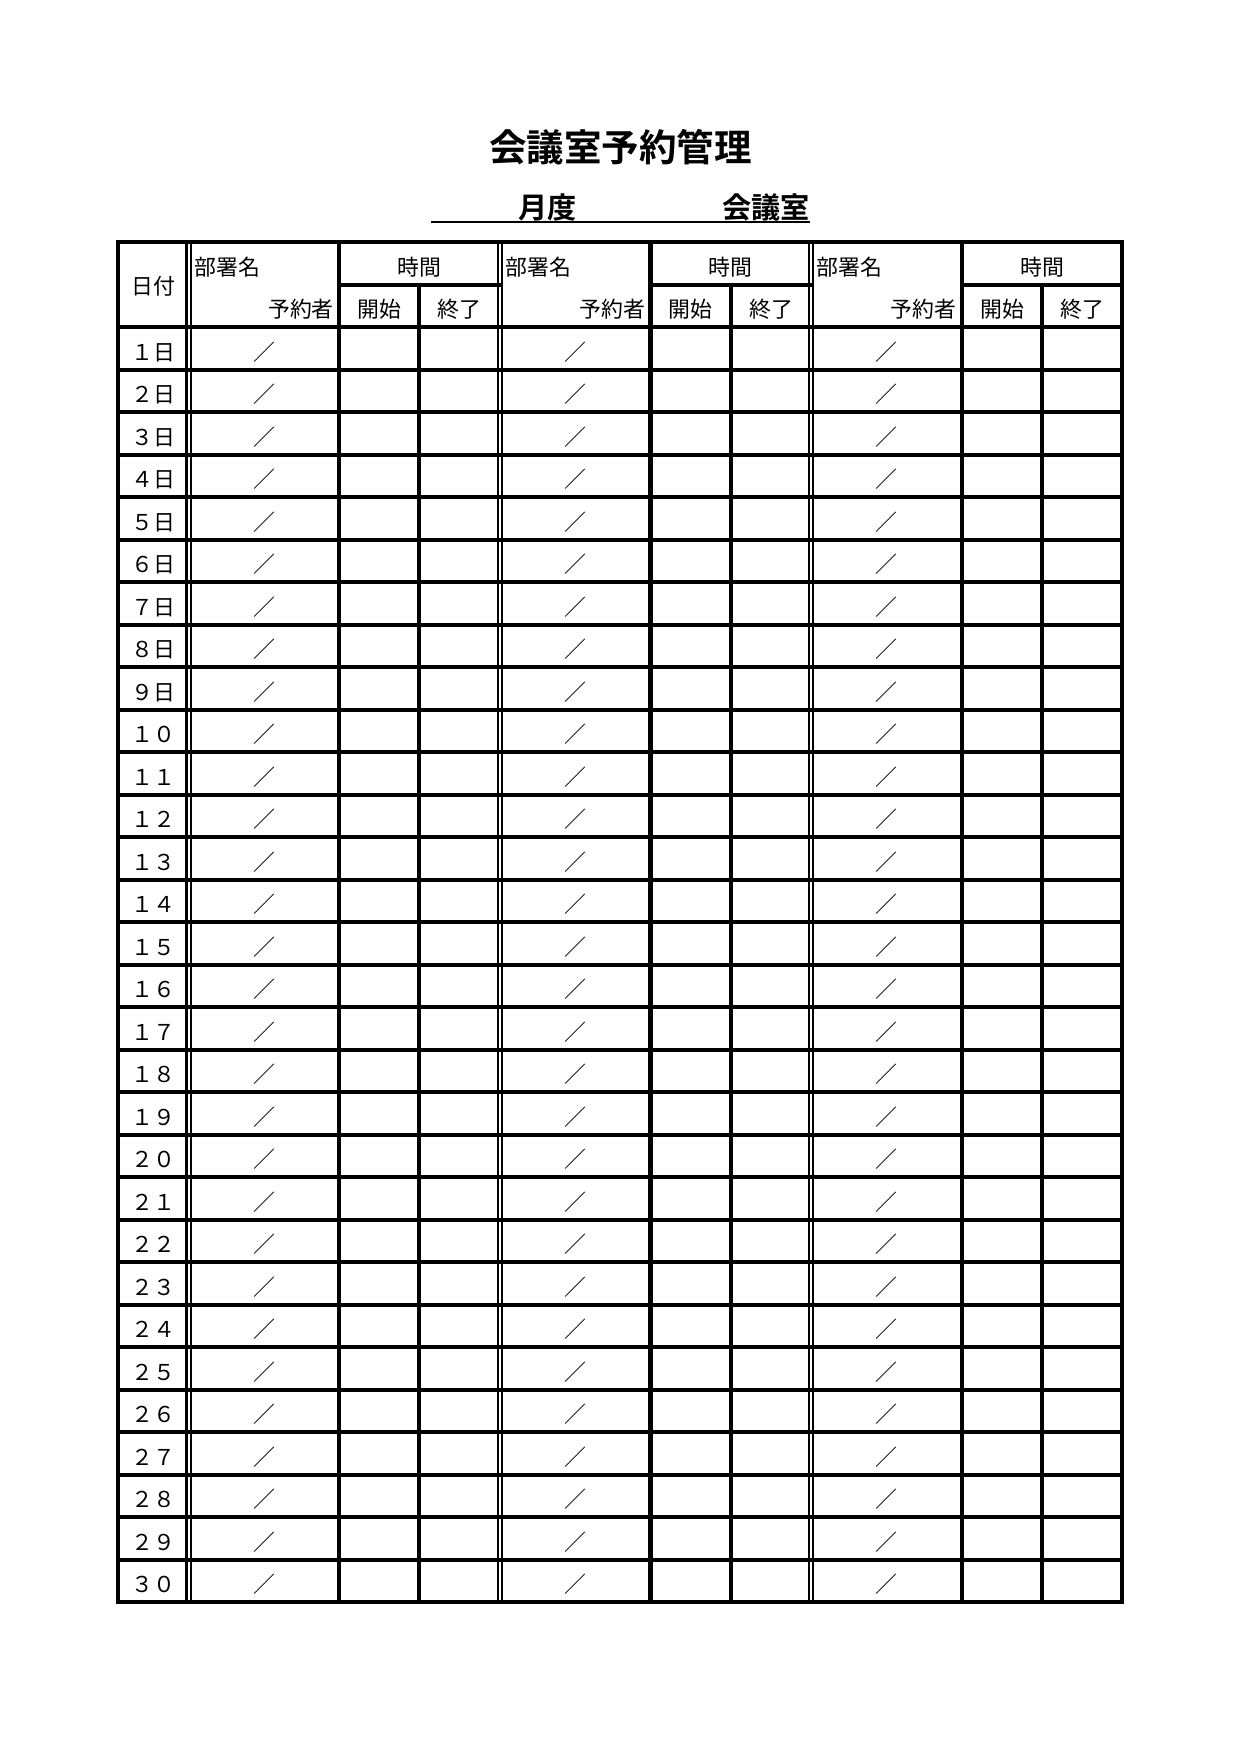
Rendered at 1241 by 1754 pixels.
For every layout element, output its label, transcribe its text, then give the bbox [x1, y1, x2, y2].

table_cell [964, 754, 1040, 793]
table_header 日付 [120, 244, 185, 325]
table_cell [653, 1094, 729, 1133]
table_cell [964, 1392, 1040, 1430]
table_cell [653, 1349, 729, 1388]
table_cell [653, 1477, 729, 1515]
table_cell [964, 1562, 1040, 1600]
table_cell [964, 924, 1040, 963]
table_cell ／ [192, 1009, 337, 1048]
table_cell [653, 754, 729, 793]
table_cell [733, 1264, 808, 1303]
table_header 時間 [341, 244, 497, 283]
table_cell [733, 1434, 808, 1473]
table_cell [421, 669, 497, 708]
table_cell [653, 1264, 729, 1303]
table_cell ／ [503, 967, 648, 1005]
table_cell [653, 1052, 729, 1090]
table_cell [733, 669, 808, 708]
table_cell [341, 712, 417, 750]
table_cell ／ [814, 1477, 960, 1515]
table_cell [341, 1264, 417, 1303]
table_cell ／ [192, 1434, 337, 1473]
table_cell [1044, 1222, 1120, 1260]
table_cell [733, 1179, 808, 1218]
table_cell [421, 1392, 497, 1430]
table_cell [964, 1434, 1040, 1473]
table_cell [653, 627, 729, 665]
table_cell ／ [814, 627, 960, 665]
table_cell [341, 1052, 417, 1090]
table_cell [1044, 924, 1120, 963]
table_cell ２６日 [120, 1392, 185, 1430]
table_cell ／ [192, 457, 337, 495]
table_cell ／ [192, 1392, 337, 1430]
table_cell ２７日 [120, 1434, 185, 1473]
table_cell [964, 584, 1040, 623]
table_cell [421, 542, 497, 580]
table_cell ／ [814, 797, 960, 835]
table_cell [733, 329, 808, 368]
table_cell ２１日 [120, 1179, 185, 1218]
table_cell 予約者 [814, 283, 960, 325]
table_cell ／ [192, 1477, 337, 1515]
table_cell ／ [503, 372, 648, 410]
table_cell [1044, 1094, 1120, 1133]
table_cell [653, 669, 729, 708]
table_cell ／ [814, 839, 960, 878]
table_cell [653, 329, 729, 368]
table_cell ／ [814, 924, 960, 963]
table_cell [421, 754, 497, 793]
table_cell ／ [503, 584, 648, 623]
table_cell [1044, 414, 1120, 453]
table_cell [653, 1222, 729, 1260]
table_cell [341, 1434, 417, 1473]
table_cell [341, 1477, 417, 1515]
table_cell ／ [814, 712, 960, 750]
table_cell ／ [814, 457, 960, 495]
table_cell [964, 712, 1040, 750]
table_cell [421, 1519, 497, 1558]
table_cell [1044, 669, 1120, 708]
table_cell [1044, 499, 1120, 538]
table_cell [964, 797, 1040, 835]
table_cell ／ [192, 1052, 337, 1090]
table_cell [653, 967, 729, 1005]
table_cell [1044, 1307, 1120, 1345]
table_cell [733, 627, 808, 665]
table_cell [421, 1052, 497, 1090]
table_cell [964, 499, 1040, 538]
table_cell [964, 1179, 1040, 1218]
table_cell [421, 372, 497, 410]
table_cell [964, 1307, 1040, 1345]
table_cell [341, 1222, 417, 1260]
table_cell [421, 1264, 497, 1303]
table_cell ／ [814, 1562, 960, 1600]
table_cell [733, 1519, 808, 1558]
table_cell ７日 [120, 584, 185, 623]
table_cell [653, 414, 729, 453]
table_cell [1044, 797, 1120, 835]
table_cell [341, 669, 417, 708]
table_cell [341, 1519, 417, 1558]
table_cell ／ [192, 372, 337, 410]
table_cell １０日 [120, 712, 185, 750]
table_cell [421, 1562, 497, 1600]
table_cell ／ [814, 669, 960, 708]
table_cell [733, 882, 808, 920]
table_cell [341, 1094, 417, 1133]
table_cell [964, 1052, 1040, 1090]
table_cell ／ [814, 1264, 960, 1303]
table_cell [421, 1179, 497, 1218]
table_cell [421, 712, 497, 750]
table_cell ／ [192, 882, 337, 920]
table_cell [1044, 584, 1120, 623]
table_cell 終了 [421, 287, 497, 325]
table_cell 開始 [341, 287, 417, 325]
table_cell [964, 457, 1040, 495]
table_cell １２日 [120, 797, 185, 835]
table_cell ／ [814, 1009, 960, 1048]
table_cell ／ [503, 1094, 648, 1133]
table_cell [964, 542, 1040, 580]
table_cell [1044, 372, 1120, 410]
table_cell [733, 1137, 808, 1175]
table_cell ／ [503, 924, 648, 963]
table_cell ／ [192, 1179, 337, 1218]
table_cell １１日 [120, 754, 185, 793]
table_cell ／ [814, 882, 960, 920]
table_cell [733, 839, 808, 878]
table_cell ／ [814, 754, 960, 793]
table_cell [733, 1392, 808, 1430]
table_cell ／ [503, 1562, 648, 1600]
table_cell [733, 372, 808, 410]
table_cell 終了 [733, 287, 808, 325]
table_cell ２３日 [120, 1264, 185, 1303]
table_cell [964, 329, 1040, 368]
table_cell [1044, 1009, 1120, 1048]
table_cell ／ [503, 1222, 648, 1260]
table_cell ／ [503, 754, 648, 793]
table_cell ／ [192, 797, 337, 835]
table_cell ／ [192, 1094, 337, 1133]
table_cell ／ [192, 712, 337, 750]
table_cell ／ [503, 499, 648, 538]
table_cell [733, 457, 808, 495]
table_cell [421, 1137, 497, 1175]
table_cell [964, 1094, 1040, 1133]
table_cell [341, 1307, 417, 1345]
table_cell [341, 457, 417, 495]
table_cell [653, 839, 729, 878]
table_header 部署名 [192, 244, 337, 283]
table_cell ／ [192, 839, 337, 878]
table_cell [653, 797, 729, 835]
table_cell [733, 1307, 808, 1345]
table_cell ／ [814, 1222, 960, 1260]
table_cell [421, 414, 497, 453]
table_cell [341, 1137, 417, 1175]
table_cell [653, 1137, 729, 1175]
table_cell ６日 [120, 542, 185, 580]
table_cell ／ [192, 1222, 337, 1260]
table_cell [653, 372, 729, 410]
table_cell ５日 [120, 499, 185, 538]
table_cell ２４日 [120, 1307, 185, 1345]
table_cell ／ [503, 1392, 648, 1430]
table_cell [1044, 712, 1120, 750]
table_cell ／ [814, 1519, 960, 1558]
table_cell [733, 924, 808, 963]
table_cell [653, 457, 729, 495]
table_cell [1044, 1519, 1120, 1558]
table_cell ／ [814, 1434, 960, 1473]
table_cell [341, 329, 417, 368]
table_cell [1044, 1562, 1120, 1600]
table_cell [1044, 457, 1120, 495]
table_cell 予約者 [192, 283, 337, 325]
table_cell ／ [192, 414, 337, 453]
table_cell [653, 924, 729, 963]
table_cell [653, 499, 729, 538]
table_cell [341, 584, 417, 623]
table_cell ／ [814, 329, 960, 368]
table_cell ／ [503, 1137, 648, 1175]
table_cell [1044, 1434, 1120, 1473]
table_cell ／ [503, 1264, 648, 1303]
table_cell ／ [503, 414, 648, 453]
table_cell [1044, 329, 1120, 368]
table_cell ／ [503, 329, 648, 368]
table_cell ／ [503, 712, 648, 750]
table_cell [733, 797, 808, 835]
table_cell 開始 [964, 287, 1040, 325]
table_cell １９日 [120, 1094, 185, 1133]
table_cell [421, 627, 497, 665]
table_cell [733, 542, 808, 580]
table_cell ／ [503, 1434, 648, 1473]
table_cell 開始 [653, 287, 729, 325]
table_header 時間 [964, 244, 1120, 283]
table_cell [421, 1222, 497, 1260]
table_cell [653, 1562, 729, 1600]
table_cell [421, 1307, 497, 1345]
table_cell ／ [503, 627, 648, 665]
table_cell ／ [192, 1137, 337, 1175]
table_cell [653, 1392, 729, 1430]
table_cell ２０日 [120, 1137, 185, 1175]
table_cell １８日 [120, 1052, 185, 1090]
table_cell ／ [814, 967, 960, 1005]
table_cell [964, 839, 1040, 878]
table_header 部署名 [503, 244, 648, 283]
table_cell [733, 1349, 808, 1388]
table_cell [964, 627, 1040, 665]
table_cell [964, 1137, 1040, 1175]
table_cell ／ [503, 669, 648, 708]
table_cell [733, 414, 808, 453]
table_cell ／ [192, 542, 337, 580]
table_cell ／ [192, 1264, 337, 1303]
table_cell ／ [503, 542, 648, 580]
table_cell [964, 1222, 1040, 1260]
table_cell [341, 372, 417, 410]
table_cell １４日 [120, 882, 185, 920]
table_cell [1044, 1179, 1120, 1218]
table_cell [421, 1477, 497, 1515]
table_cell [341, 1562, 417, 1600]
table_cell ３０日 [120, 1562, 185, 1600]
table_cell [1044, 882, 1120, 920]
table_cell ／ [814, 584, 960, 623]
table_cell [653, 712, 729, 750]
table_cell [1044, 754, 1120, 793]
table_cell ／ [192, 1349, 337, 1388]
table_cell [964, 1477, 1040, 1515]
table_cell [733, 1562, 808, 1600]
table_cell [341, 499, 417, 538]
table_cell [964, 882, 1040, 920]
table_cell ／ [503, 1519, 648, 1558]
table_cell [421, 882, 497, 920]
table_cell [421, 1349, 497, 1388]
table_cell ／ [814, 1137, 960, 1175]
table_cell ／ [192, 669, 337, 708]
table_cell [964, 1264, 1040, 1303]
table_cell [1044, 1052, 1120, 1090]
table_cell ／ [814, 1094, 960, 1133]
table_cell ／ [814, 1052, 960, 1090]
table_cell [653, 542, 729, 580]
table_cell ／ [503, 797, 648, 835]
table_cell [421, 584, 497, 623]
table_cell ／ [814, 1349, 960, 1388]
table_cell ２９日 [120, 1519, 185, 1558]
table_cell [1044, 1137, 1120, 1175]
table_cell ／ [192, 754, 337, 793]
table_cell [421, 1009, 497, 1048]
table_cell [421, 839, 497, 878]
table_cell [1044, 1264, 1120, 1303]
table_cell [421, 457, 497, 495]
table_cell ／ [814, 414, 960, 453]
table_cell ２２日 [120, 1222, 185, 1260]
table_cell ／ [503, 1052, 648, 1090]
table_cell [1044, 542, 1120, 580]
table_cell [341, 1179, 417, 1218]
table_cell ／ [503, 1009, 648, 1048]
table_cell ／ [192, 499, 337, 538]
table_cell ／ [192, 924, 337, 963]
table_cell ／ [814, 1307, 960, 1345]
table_cell [1044, 1349, 1120, 1388]
table_cell ／ [503, 1349, 648, 1388]
table_cell [341, 414, 417, 453]
table_cell [1044, 1392, 1120, 1430]
table_cell ／ [192, 967, 337, 1005]
table_cell ２日 [120, 372, 185, 410]
table_cell [964, 1009, 1040, 1048]
table_cell [964, 967, 1040, 1005]
table_cell ／ [192, 1562, 337, 1600]
table_cell [733, 1052, 808, 1090]
table_cell [733, 584, 808, 623]
table_cell [964, 669, 1040, 708]
table_cell [653, 1307, 729, 1345]
table_cell [341, 754, 417, 793]
table_cell ８日 [120, 627, 185, 665]
table_cell [964, 1519, 1040, 1558]
table_cell １５日 [120, 924, 185, 963]
table_header 時間 [653, 244, 808, 283]
table_cell [733, 499, 808, 538]
table_cell ／ [503, 1179, 648, 1218]
table_cell １日 [120, 329, 185, 368]
table_cell １７日 [120, 1009, 185, 1048]
table_cell [733, 967, 808, 1005]
table_cell [653, 1009, 729, 1048]
table_cell [733, 1009, 808, 1048]
table_cell [653, 584, 729, 623]
table_cell ／ [503, 1307, 648, 1345]
table_cell [1044, 627, 1120, 665]
table_cell ／ [503, 457, 648, 495]
table_cell [421, 797, 497, 835]
table_cell [341, 839, 417, 878]
table_cell [421, 329, 497, 368]
table_header 部署名 [814, 244, 960, 283]
table_cell [421, 499, 497, 538]
title 月度 会議室 [118, 185, 1122, 227]
table_cell ２５日 [120, 1349, 185, 1388]
table_cell ３日 [120, 414, 185, 453]
table_cell ／ [192, 1519, 337, 1558]
table_cell ／ [192, 1307, 337, 1345]
table_cell [341, 882, 417, 920]
table_cell [341, 967, 417, 1005]
table_cell １６日 [120, 967, 185, 1005]
table_cell [653, 1519, 729, 1558]
table_cell ／ [814, 499, 960, 538]
title 会議室予約管理 [118, 118, 1122, 172]
table_cell [341, 1392, 417, 1430]
table_cell ４日 [120, 457, 185, 495]
table_cell ／ [814, 542, 960, 580]
table_cell [421, 1094, 497, 1133]
table_cell [653, 882, 729, 920]
table_cell ／ [192, 627, 337, 665]
table_cell [733, 1477, 808, 1515]
table_cell [964, 372, 1040, 410]
table_cell [653, 1434, 729, 1473]
table_cell [733, 1094, 808, 1133]
table_cell ／ [503, 1477, 648, 1515]
table_cell [733, 1222, 808, 1260]
table_cell [341, 924, 417, 963]
table_cell [421, 924, 497, 963]
table_cell 終了 [1044, 287, 1120, 325]
table_cell [964, 414, 1040, 453]
table_cell ／ [192, 329, 337, 368]
table_cell 予約者 [503, 283, 648, 325]
table_cell ／ [814, 1179, 960, 1218]
table_cell ／ [192, 584, 337, 623]
table_cell １３日 [120, 839, 185, 878]
table_cell ／ [814, 1392, 960, 1430]
table_cell [421, 967, 497, 1005]
table_cell ９日 [120, 669, 185, 708]
table_cell ２８日 [120, 1477, 185, 1515]
table_cell [1044, 1477, 1120, 1515]
table_cell [733, 712, 808, 750]
table_cell [341, 797, 417, 835]
table_cell [1044, 839, 1120, 878]
table_cell [653, 1179, 729, 1218]
table_cell [341, 627, 417, 665]
table_cell [341, 1009, 417, 1048]
table_cell ／ [503, 839, 648, 878]
table_cell [341, 1349, 417, 1388]
table_cell [964, 1349, 1040, 1388]
table_cell [421, 1434, 497, 1473]
table_cell [733, 754, 808, 793]
table_cell [1044, 967, 1120, 1005]
table_cell [341, 542, 417, 580]
table_cell ／ [503, 882, 648, 920]
table_cell ／ [814, 372, 960, 410]
